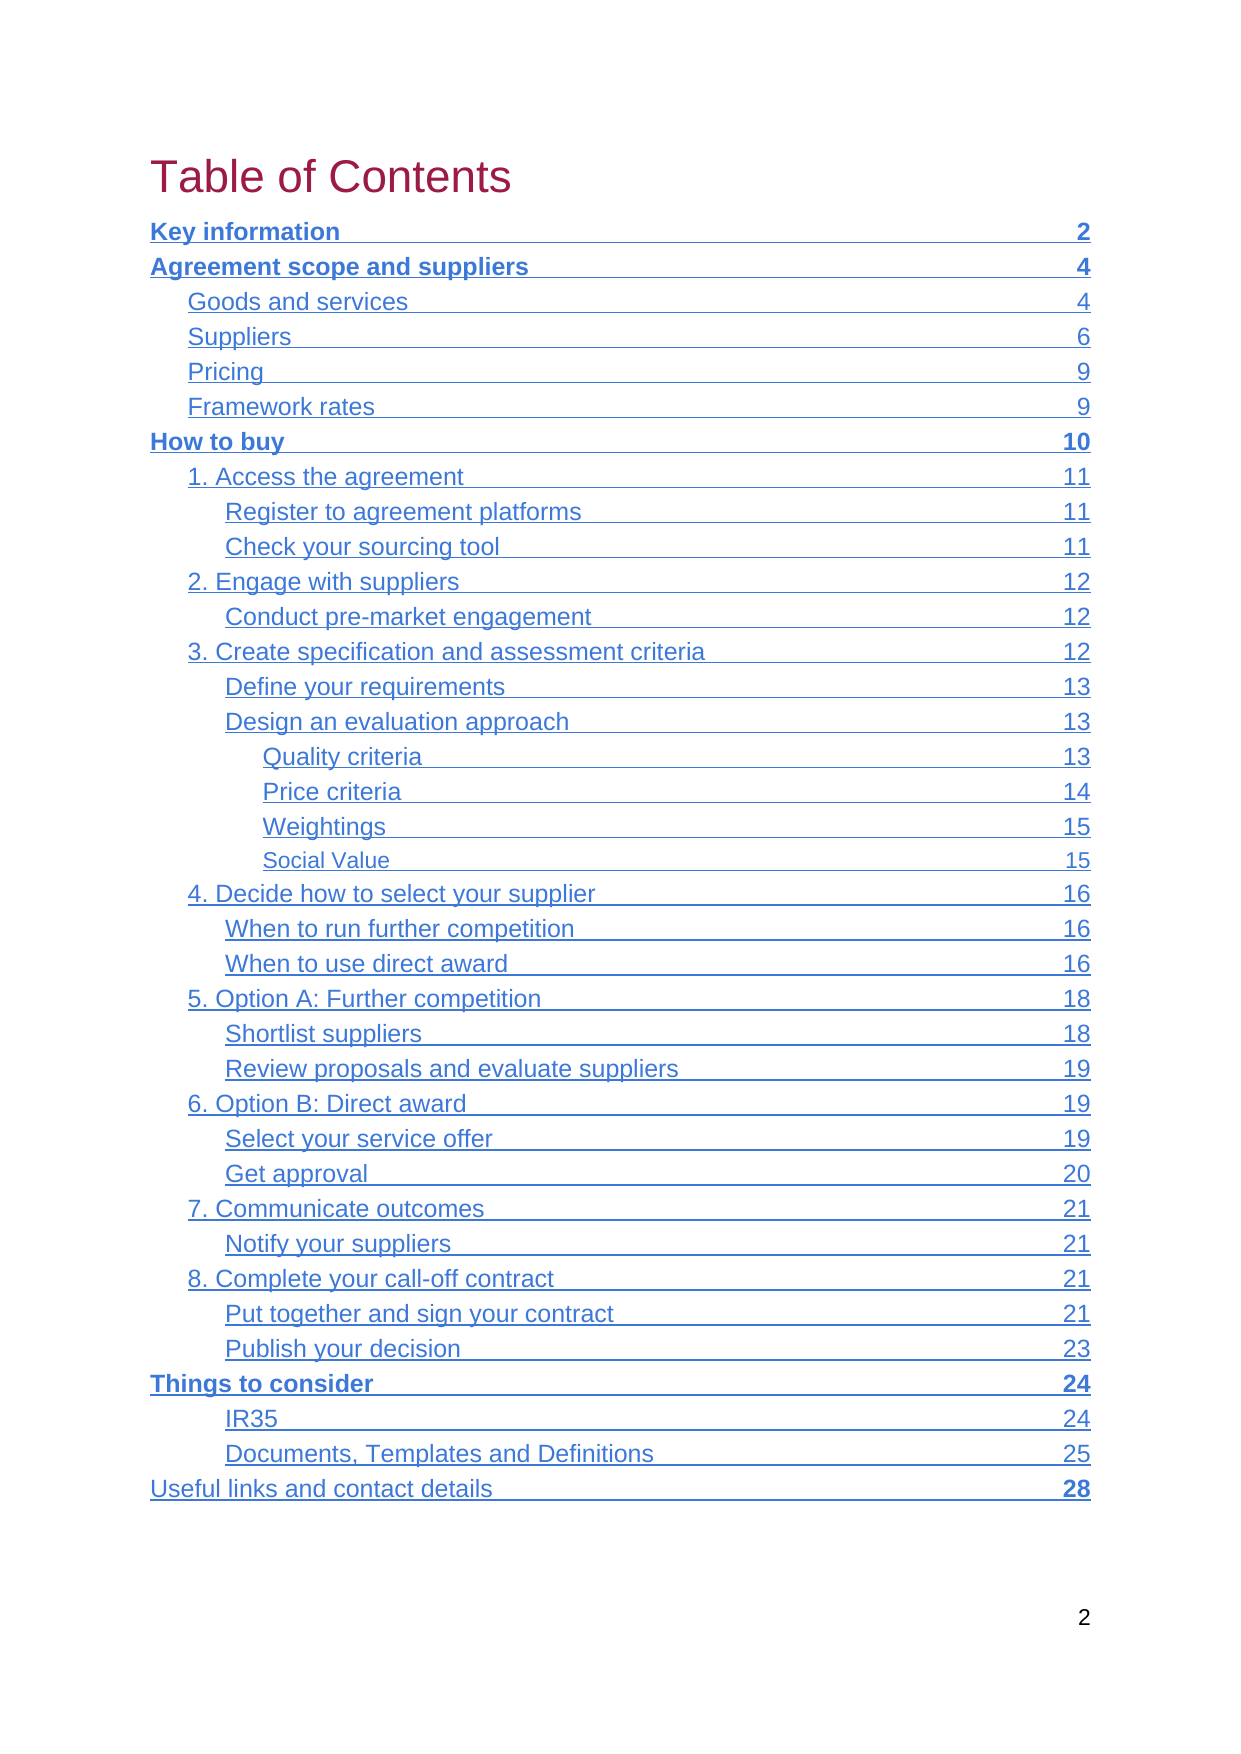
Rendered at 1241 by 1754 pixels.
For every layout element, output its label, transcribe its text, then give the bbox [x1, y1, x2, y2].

text Pricing 9 [187, 357, 1091, 382]
text Quality criteria 13 [262, 742, 1091, 767]
text 5. Option A: Further competition 18 [187, 984, 1091, 1009]
text 8. Complete your call-off contract 21 [187, 1264, 1091, 1289]
text Register to agreement platforms 11 [225, 497, 1091, 522]
text Check your sourcing tool 11 [225, 532, 1091, 557]
text 6. Option B: Direct award 19 [187, 1089, 1091, 1114]
text 7. Communicate outcomes 21 [187, 1194, 1091, 1219]
text When to use direct award 16 [225, 949, 1091, 974]
text 2. Engage with suppliers 12 [187, 567, 1091, 592]
text Framework rates 9 [187, 392, 1091, 417]
text Price criteria 14 [262, 777, 1091, 802]
text How to buy 10 [150, 427, 1091, 452]
text Define your requirements 13 [225, 672, 1091, 697]
text Agreement scope and suppliers 4 [150, 252, 1091, 277]
text 1. Access the agreement 11 [187, 462, 1091, 487]
text Notify your suppliers 21 [225, 1229, 1091, 1254]
text Shortlist suppliers 18 [225, 1019, 1091, 1044]
text Suppliers 6 [187, 322, 1091, 347]
text Social Value 15 [262, 847, 1091, 870]
text Table of Contents [150, 150, 1091, 203]
text IR35 24 [225, 1404, 1091, 1429]
text Things to consider 24 [150, 1369, 1091, 1394]
text Publish your decision 23 [225, 1334, 1091, 1359]
text Put together and sign your contract 21 [225, 1299, 1091, 1324]
text Useful links and contact details 28 [150, 1474, 1091, 1499]
text Design an evaluation approach 13 [225, 707, 1091, 732]
text Goods and services 4 [187, 287, 1091, 312]
text Key information 2 [150, 217, 1091, 242]
text Weightings 15 [262, 812, 1091, 837]
text Conduct pre-market engagement 12 [225, 602, 1091, 627]
text 3. Create specification and assessment criteria 12 [187, 637, 1091, 662]
text Select your service offer 19 [225, 1124, 1091, 1149]
text Documents, Templates and Definitions 25 [225, 1439, 1091, 1464]
text Get approval 20 [225, 1159, 1091, 1184]
text 4. Decide how to select your supplier 16 [187, 879, 1091, 904]
text When to run further competition 16 [225, 914, 1091, 939]
text Review proposals and evaluate suppliers 19 [225, 1054, 1091, 1079]
